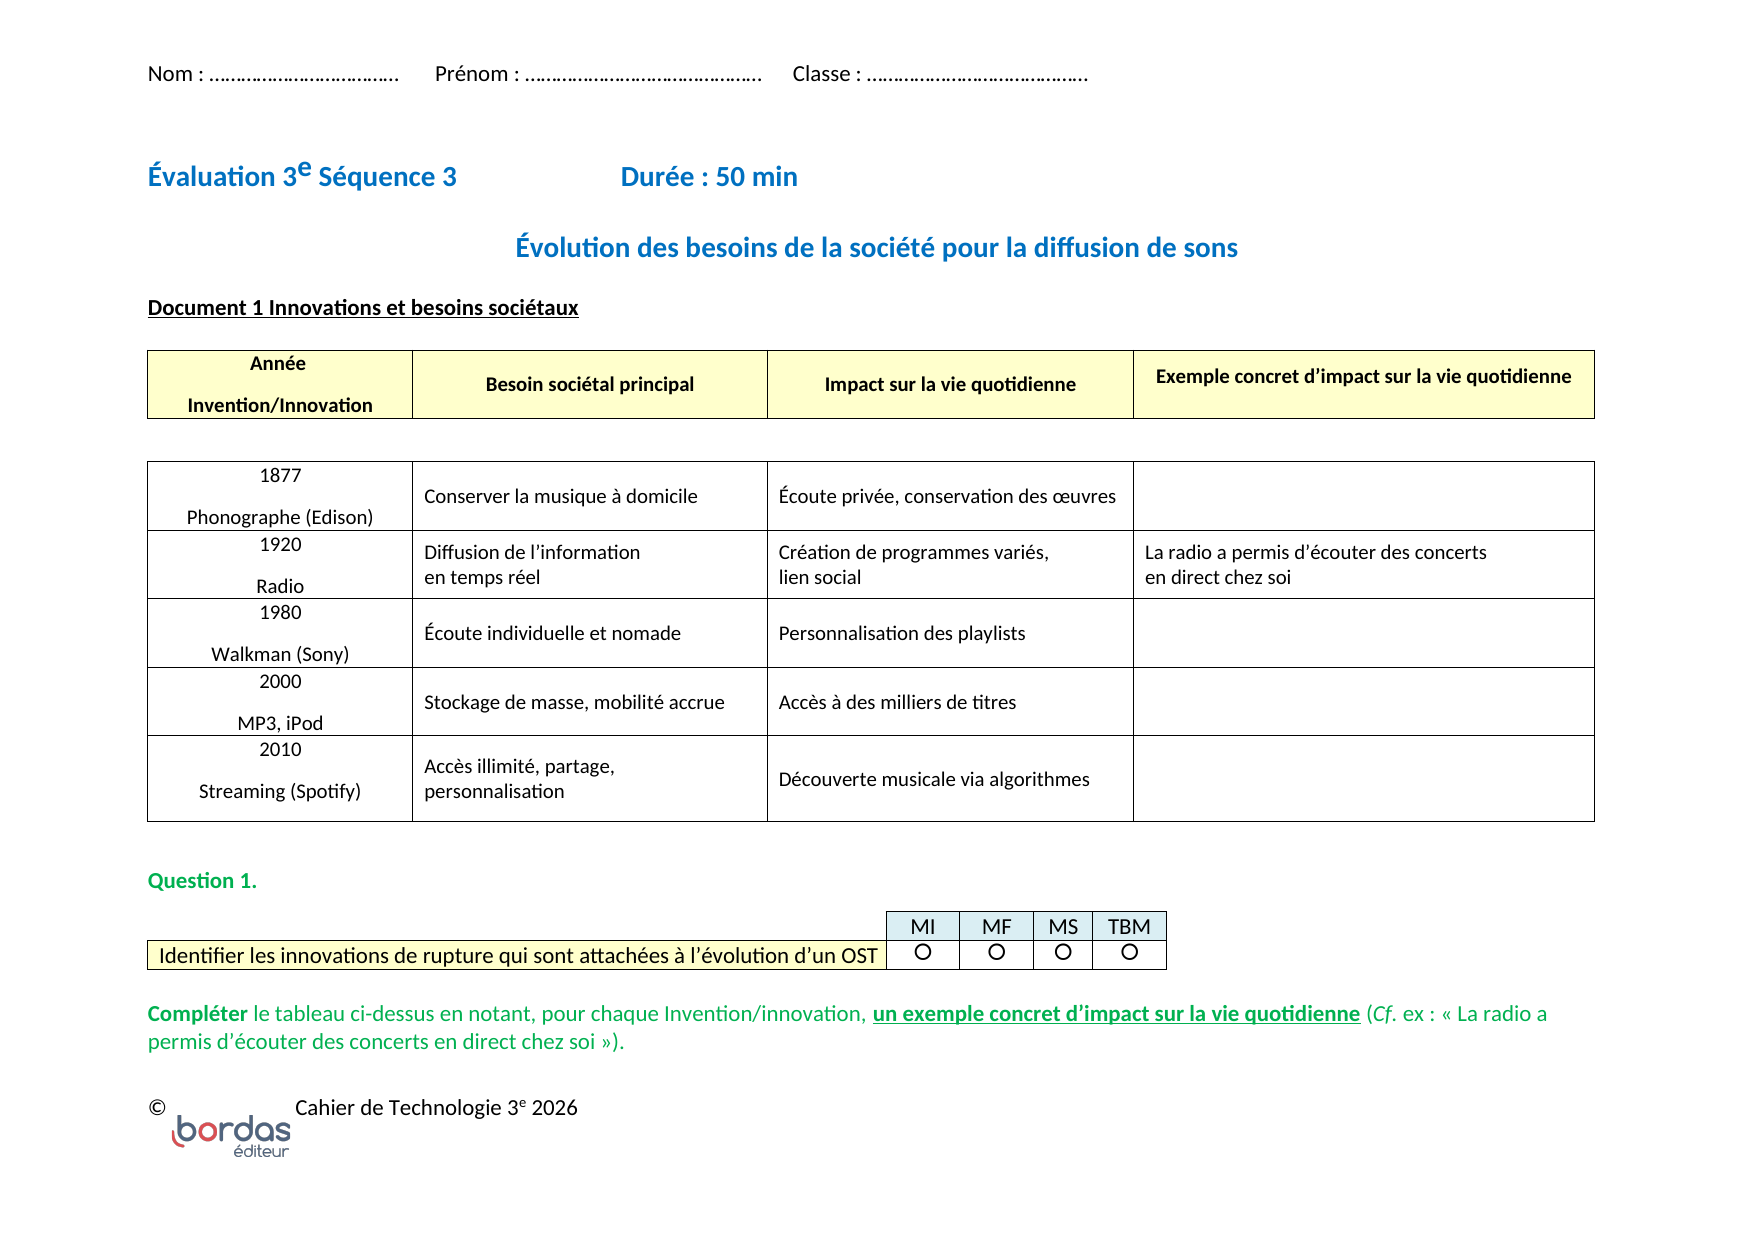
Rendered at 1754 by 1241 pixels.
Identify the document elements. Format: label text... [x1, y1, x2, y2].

table_cell Écoute privée, conservation des œuvres [768, 462, 1133, 530]
subtitle Document 1 Innovations et besoins sociétaux [148, 293, 1606, 321]
table_cell  [1093, 941, 1166, 969]
table_header Exemple concret d’impact sur la vie quotidienne [1134, 351, 1594, 418]
table_header [148, 911, 886, 940]
table_cell Découverte musicale via algorithmes [768, 736, 1133, 821]
table_cell  [1034, 941, 1092, 969]
table_header MS [1034, 912, 1092, 940]
table_cell 2000 MP3, iPod [148, 668, 412, 735]
table_cell [1134, 736, 1594, 821]
table_header MF [960, 912, 1033, 940]
table_cell  [887, 941, 959, 969]
table_cell 1920 Radio [148, 531, 412, 598]
table_cell  [960, 941, 1033, 969]
table_cell Identifier les innovations de rupture qui sont attachées à l’évolution d’un OST [148, 941, 886, 969]
table_cell [767, 419, 1133, 461]
table_cell Conserver la musique à domicile [413, 462, 767, 530]
table_cell 1980 Walkman (Sony) [148, 599, 412, 667]
table_cell Création de programmes variés, lien social [768, 531, 1133, 598]
table_cell [413, 419, 767, 461]
table_cell 2010 Streaming (Spotify) [148, 736, 412, 821]
text Évaluation 3e Séquence 3 Durée : 50 min [148, 148, 1606, 193]
text Évolution des besoins de la société pour la diffusion de sons [148, 229, 1606, 265]
table_cell [148, 419, 413, 461]
table_cell [1134, 668, 1594, 735]
table_cell 1877 Phonographe (Edison) [148, 462, 412, 530]
text Compléter le tableau ci-dessus en notant, pour chaque Invention/innovation, un exemple concret d’impact sur la vie quotidienne (Cf. ex : « La radio a permis d’écouter des concerts en direct chez soi »). [148, 999, 1606, 1055]
table_cell Écoute individuelle et nomade [413, 599, 767, 667]
table_header Année Invention/Innovation [148, 351, 412, 418]
table_cell Accès à des milliers de titres [768, 668, 1133, 735]
table_cell Stockage de masse, mobilité accrue [413, 668, 767, 735]
table_cell Personnalisation des playlists [768, 599, 1133, 667]
table_cell [1134, 599, 1594, 667]
table_cell La radio a permis d’écouter des concerts en direct chez soi [1134, 531, 1594, 598]
table_header MI [887, 912, 959, 940]
text Question 1. [148, 866, 1606, 894]
table_header Besoin sociétal principal [413, 351, 767, 418]
table_cell [1134, 419, 1594, 461]
table_header TBM [1093, 912, 1166, 940]
table_header Impact sur la vie quotidienne [768, 351, 1133, 418]
table_cell [1134, 462, 1594, 530]
table_cell Diffusion de l’information en temps réel [413, 531, 767, 598]
table_cell Accès illimité, partage, personnalisation [413, 736, 767, 821]
